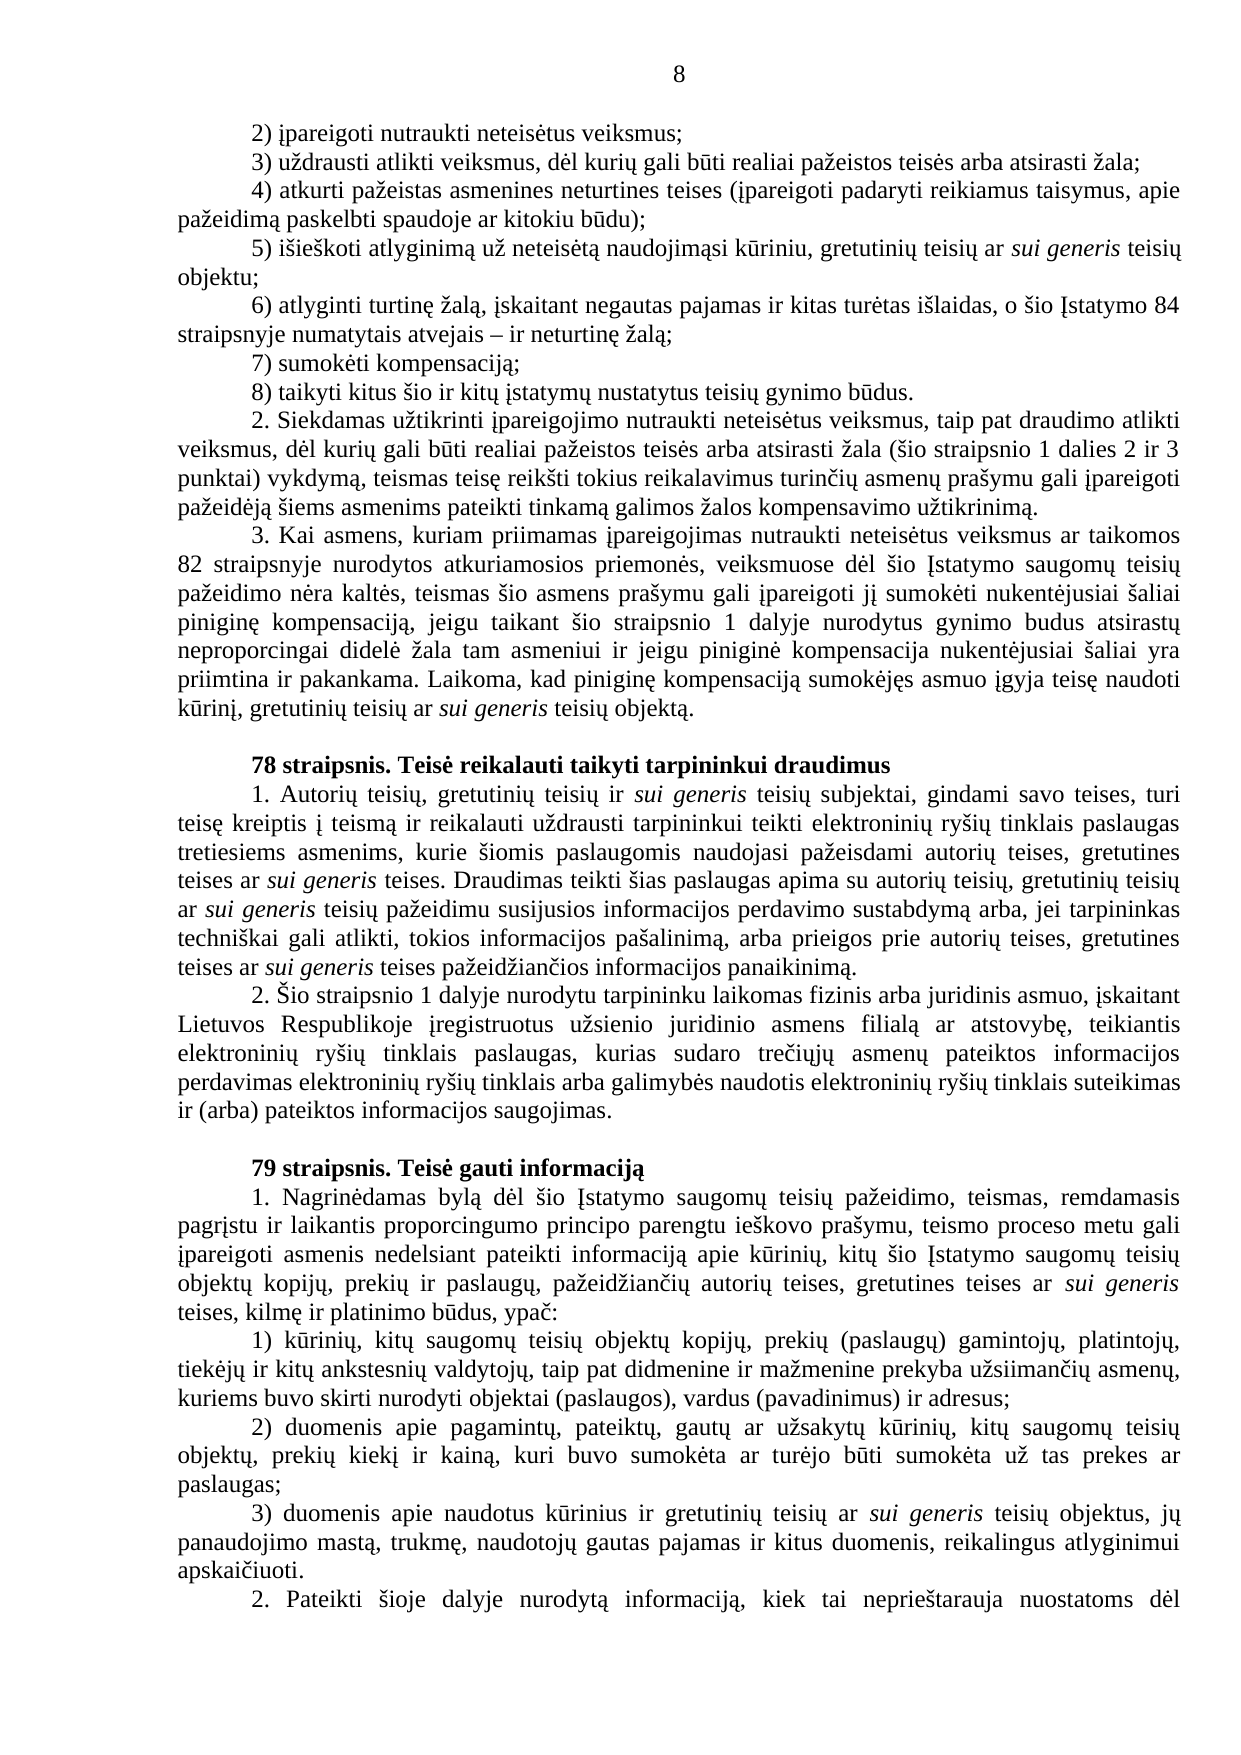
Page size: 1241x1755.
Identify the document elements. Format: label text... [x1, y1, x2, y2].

text 8) taikyti kitus šio ir kitų įstatymų nustatytus teisių gynimo būdus. [177, 377, 1181, 406]
text 2) įpareigoti nutraukti neteisėtus veiksmus; [177, 118, 1181, 147]
text 6) atlyginti turtinę žalą, įskaitant negautas pajamas ir kitas turėtas išlaidas, o šio Įstatymo 84 straipsnyje numatytais atvejais – ir neturtinę žalą; [177, 291, 1181, 348]
text 3) uždrausti atlikti veiksmus, dėl kurių gali būti realiai pažeistos teisės arba atsirasti žala; [177, 147, 1181, 176]
text 2. Šio straipsnio 1 dalyje nurodytu tarpininku laikomas fizinis arba juridinis asmuo, įskaitant Lietuvos Respublikoje įregistruotus užsienio juridinio asmens filialą ar atstovybę, teikiantis elektroninių ryšių tinklais paslaugas, kurias sudaro trečiųjų asmenų pateiktos informacijos perdavimas elektroninių ryšių tinklais arba galimybės naudotis elektroninių ryšių tinklais suteikimas ir (arba) pateiktos informacijos saugojimas. [177, 981, 1181, 1124]
text 7) sumokėti kompensaciją; [177, 348, 1181, 377]
text 4) atkurti pažeistas asmenines neturtines teises (įpareigoti padaryti reikiamus taisymus, apie pažeidimą paskelbti spaudoje ar kitokiu būdu); [177, 176, 1181, 233]
text 3) duomenis apie naudotus kūrinius ir gretutinių teisių ar sui generis teisių objektus, jų panaudojimo mastą, trukmę, naudotojų gautas pajamas ir kitus duomenis, reikalingus atlyginimui apskaičiuoti. [177, 1498, 1181, 1584]
text 2. Siekdamas užtikrinti įpareigojimo nutraukti neteisėtus veiksmus, taip pat draudimo atlikti veiksmus, dėl kurių gali būti realiai pažeistos teisės arba atsirasti žala (šio straipsnio 1 dalies 2 ir 3 punktai) vykdymą, teismas teisę reikšti tokius reikalavimus turinčių asmenų prašymu gali įpareigoti pažeidėją šiems asmenims pateikti tinkamą galimos žalos kompensavimo užtikrinimą. [177, 406, 1181, 521]
text 1. Autorių teisių, gretutinių teisių ir sui generis teisių subjektai, gindami savo teises, turi teisę kreiptis į teismą ir reikalauti uždrausti tarpininkui teikti elektroninių ryšių tinklais paslaugas tretiesiems asmenims, kurie šiomis paslaugomis naudojasi pažeisdami autorių teises, gretutines teises ar sui generis teises. Draudimas teikti šias paslaugas apima su autorių teisių, gretutinių teisių ar sui generis teisių pažeidimu susijusios informacijos perdavimo sustabdymą arba, jei tarpininkas techniškai gali atlikti, tokios informacijos pašalinimą, arba prieigos prie autorių teises, gretutines teises ar sui generis teises pažeidžiančios informacijos panaikinimą. [177, 779, 1181, 981]
text 79 straipsnis. Teisė gauti informaciją [177, 1153, 1181, 1182]
text 1. Nagrinėdamas bylą dėl šio Įstatymo saugomų teisių pažeidimo, teismas, remdamasis pagrįstu ir laikantis proporcingumo principo parengtu ieškovo prašymu, teismo proceso metu gali įpareigoti asmenis nedelsiant pateikti informaciją apie kūrinių, kitų šio Įstatymo saugomų teisių objektų kopijų, prekių ir paslaugų, pažeidžiančių autorių teises, gretutines teises ar sui generis teises, kilmę ir platinimo būdus, ypač: [177, 1182, 1181, 1326]
text 2. Pateikti šioje dalyje nurodytą informaciją, kiek tai neprieštarauja nuostatoms dėl [177, 1584, 1181, 1613]
text 2) duomenis apie pagamintų, pateiktų, gautų ar užsakytų kūrinių, kitų saugomų teisių objektų, prekių kiekį ir kainą, kuri buvo sumokėta ar turėjo būti sumokėta už tas prekes ar paslaugas; [177, 1412, 1181, 1498]
text 78 straipsnis. Teisė reikalauti taikyti tarpininkui draudimus [177, 751, 1181, 779]
text 3. Kai asmens, kuriam priimamas įpareigojimas nutraukti neteisėtus veiksmus ar taikomos 82 straipsnyje nurodytos atkuriamosios priemonės, veiksmuose dėl šio Įstatymo saugomų teisių pažeidimo nėra kaltės, teismas šio asmens prašymu gali įpareigoti jį sumokėti nukentėjusiai šaliai piniginę kompensaciją, jeigu taikant šio straipsnio 1 dalyje nurodytus gynimo budus atsirastų neproporcingai didelė žala tam asmeniui ir jeigu piniginė kompensacija nukentėjusiai šaliai yra priimtina ir pakankama. Laikoma, kad piniginę kompensaciją sumokėjęs asmuo įgyja teisę naudoti kūrinį, gretutinių teisių ar sui generis teisių objektą. [177, 521, 1181, 722]
text 1) kūrinių, kitų saugomų teisių objektų kopijų, prekių (paslaugų) gamintojų, platintojų, tiekėjų ir kitų ankstesnių valdytojų, taip pat didmenine ir mažmenine prekyba užsiimančių asmenų, kuriems buvo skirti nurodyti objektai (paslaugos), vardus (pavadinimus) ir adresus; [177, 1326, 1181, 1412]
text 5) išieškoti atlyginimą už neteisėtą naudojimąsi kūriniu, gretutinių teisių ar sui generis teisių objektu; [177, 233, 1181, 291]
